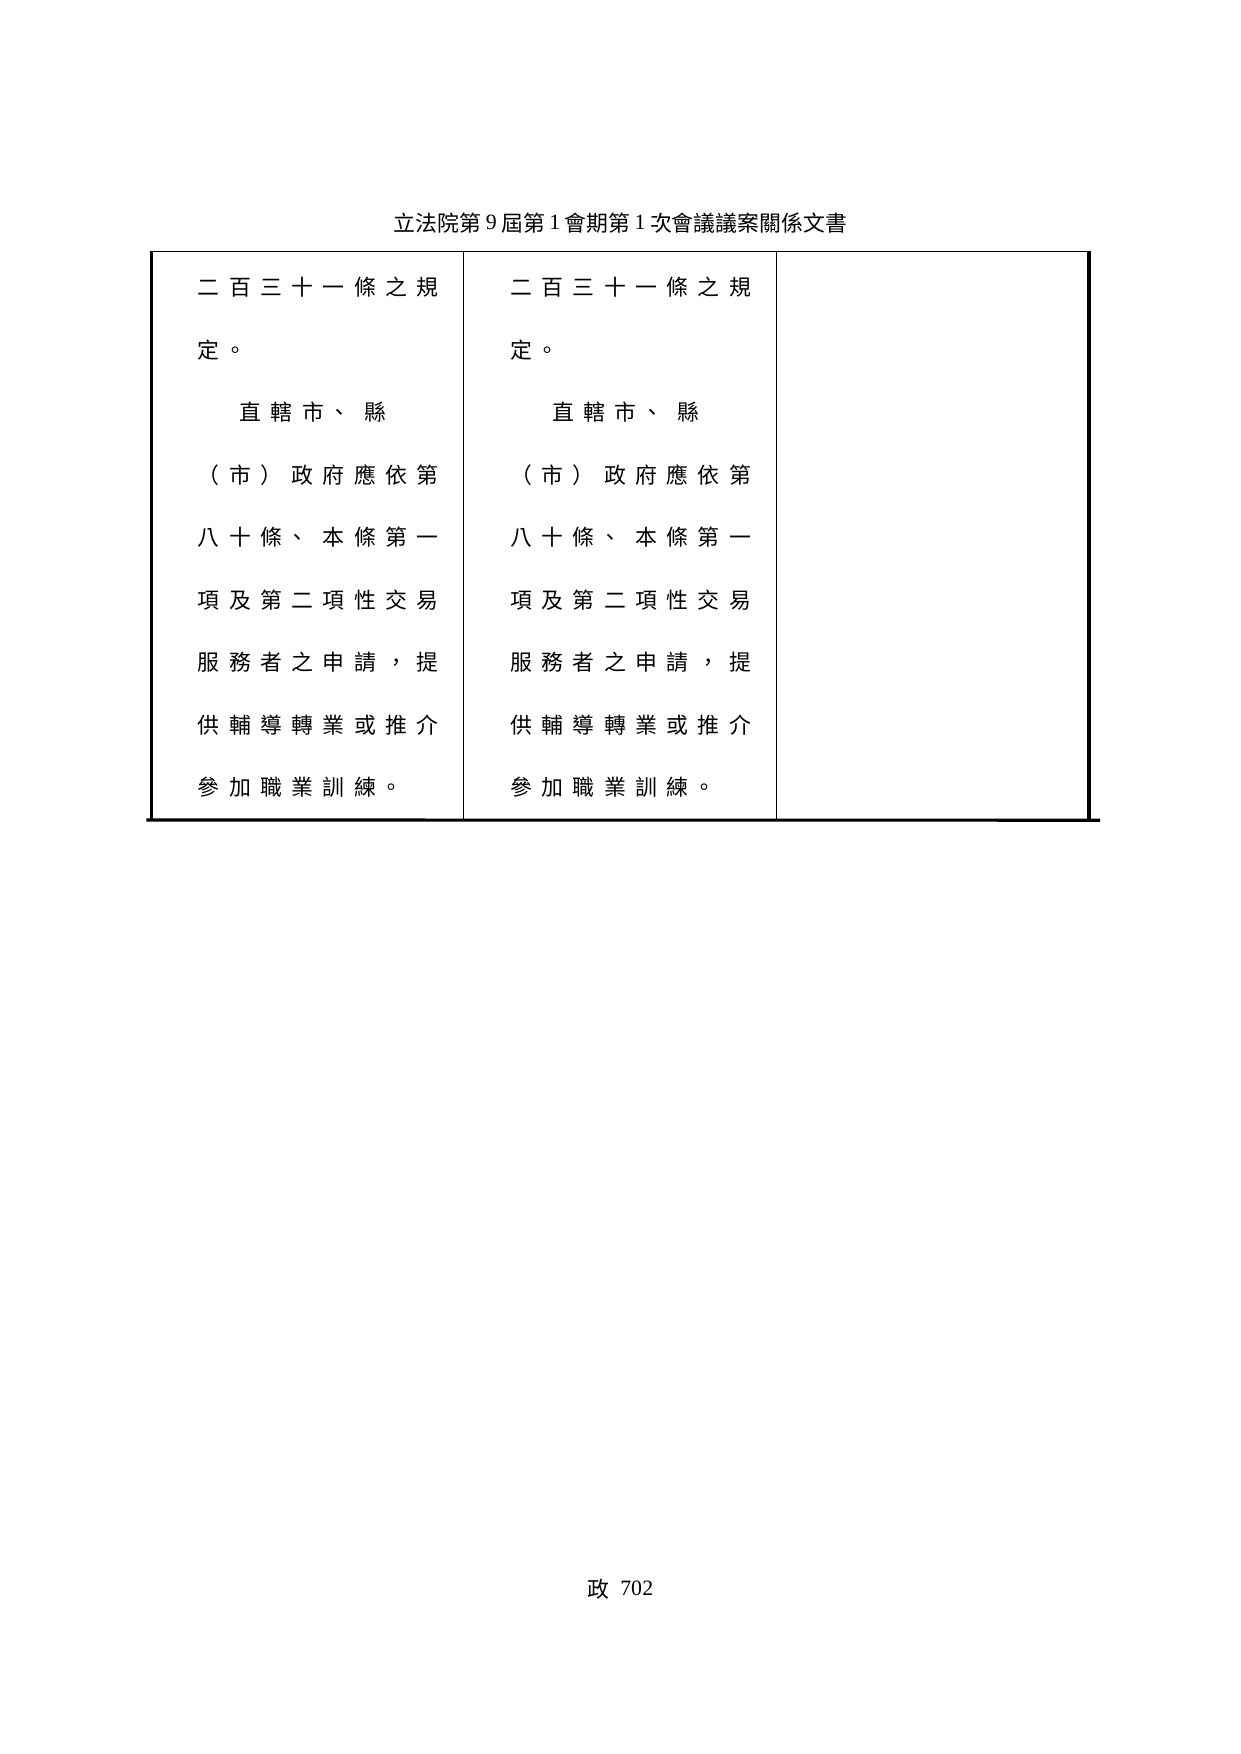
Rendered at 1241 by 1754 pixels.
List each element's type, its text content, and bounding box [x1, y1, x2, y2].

table_cell 二百三十一條之規定。 直轄市、縣（市）政府應依第八十條、本條第一項及第二項性交易服務者之申請，提供輔導轉業或推介參加職業訓練。 [153, 252, 463, 818]
table_cell [777, 252, 1087, 818]
table_cell 二百三十一條之規定。 直轄市、縣（市）政府應依第八十條、本條第一項及第二項性交易服務者之申請，提供輔導轉業或推介參加職業訓練。 [464, 252, 776, 818]
